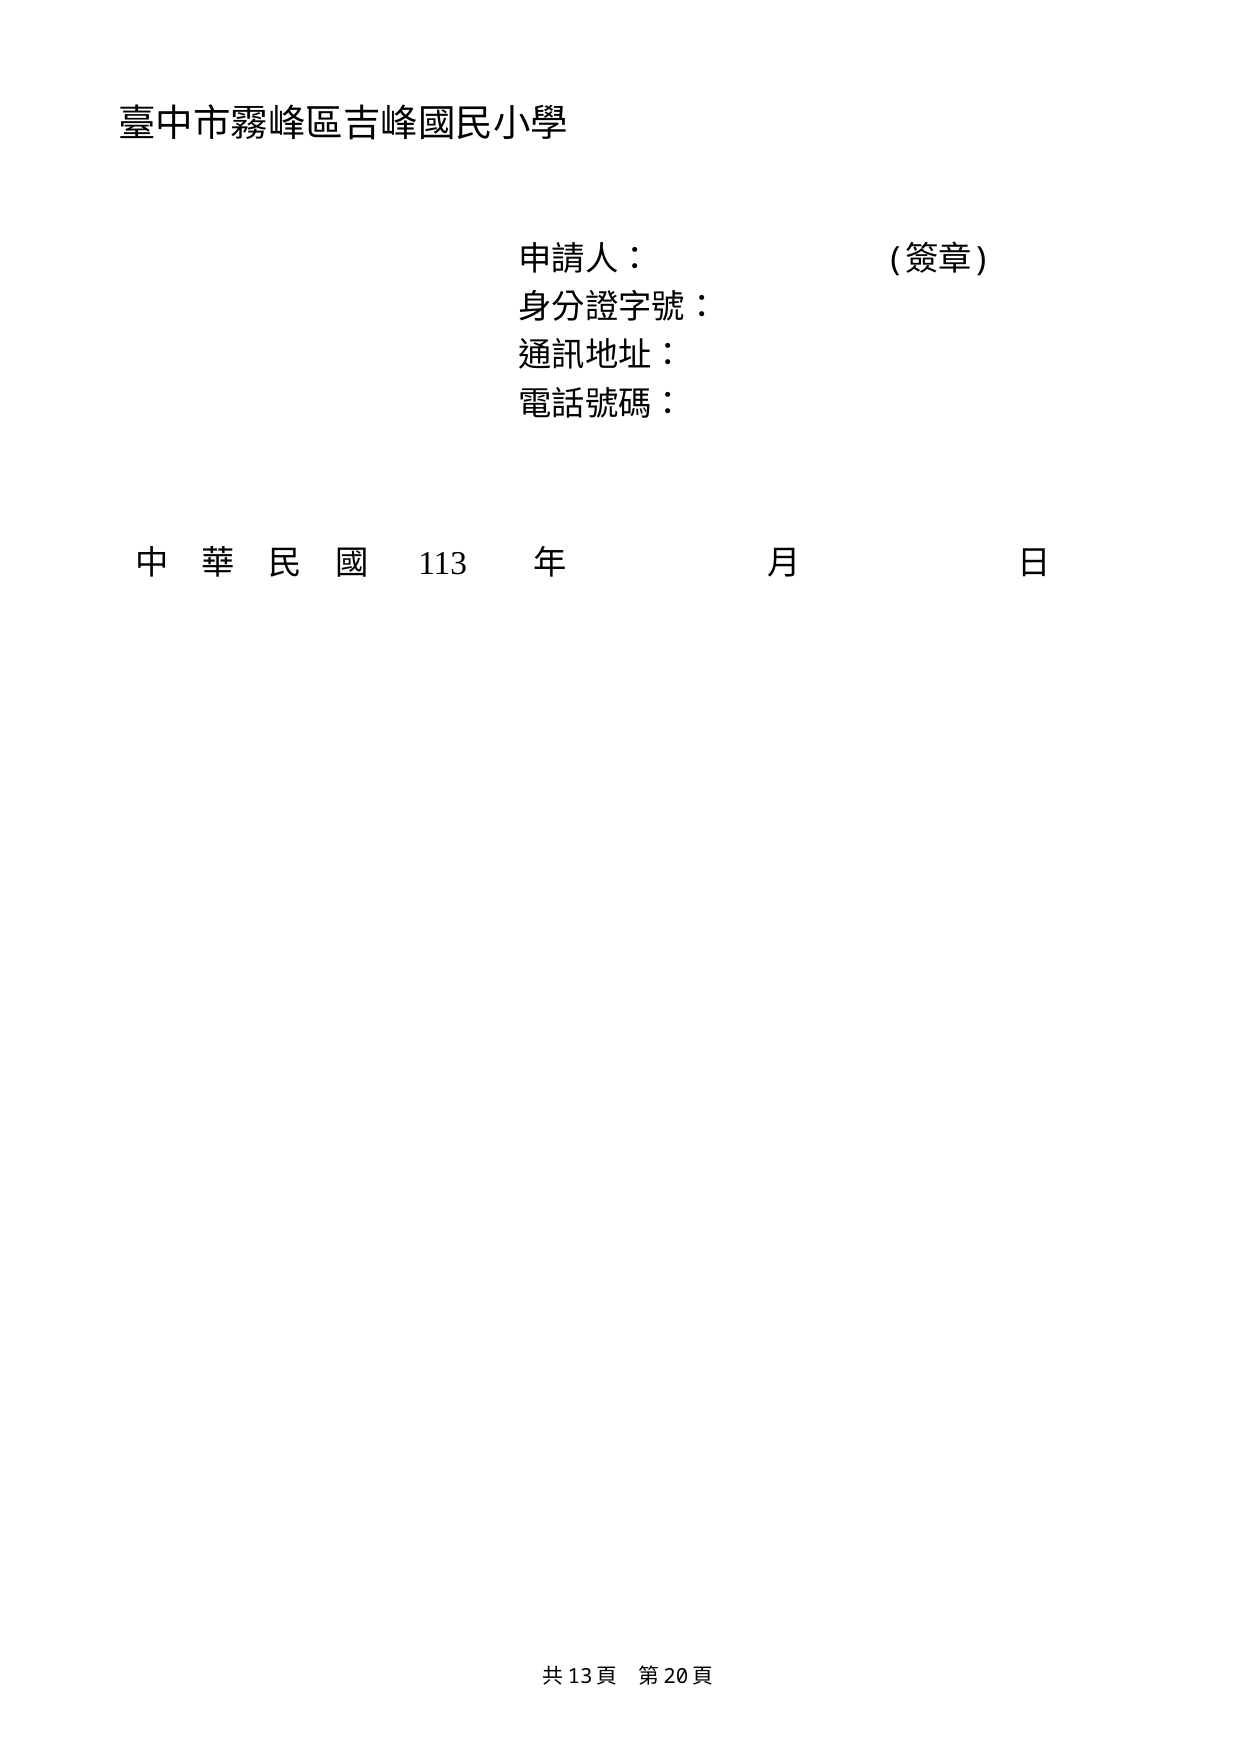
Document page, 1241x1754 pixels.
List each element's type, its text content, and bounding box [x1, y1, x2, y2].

text 身分證字號： [118, 280, 1137, 328]
text 中 華 民 國 113 年 月 日 [118, 518, 1137, 581]
text 電話號碼： [118, 376, 1137, 424]
text 臺中市霧峰區吉峰國民小學 [118, 78, 1137, 141]
text 申請人： (簽章) [118, 231, 1137, 280]
text 通訊地址： [118, 328, 1137, 376]
